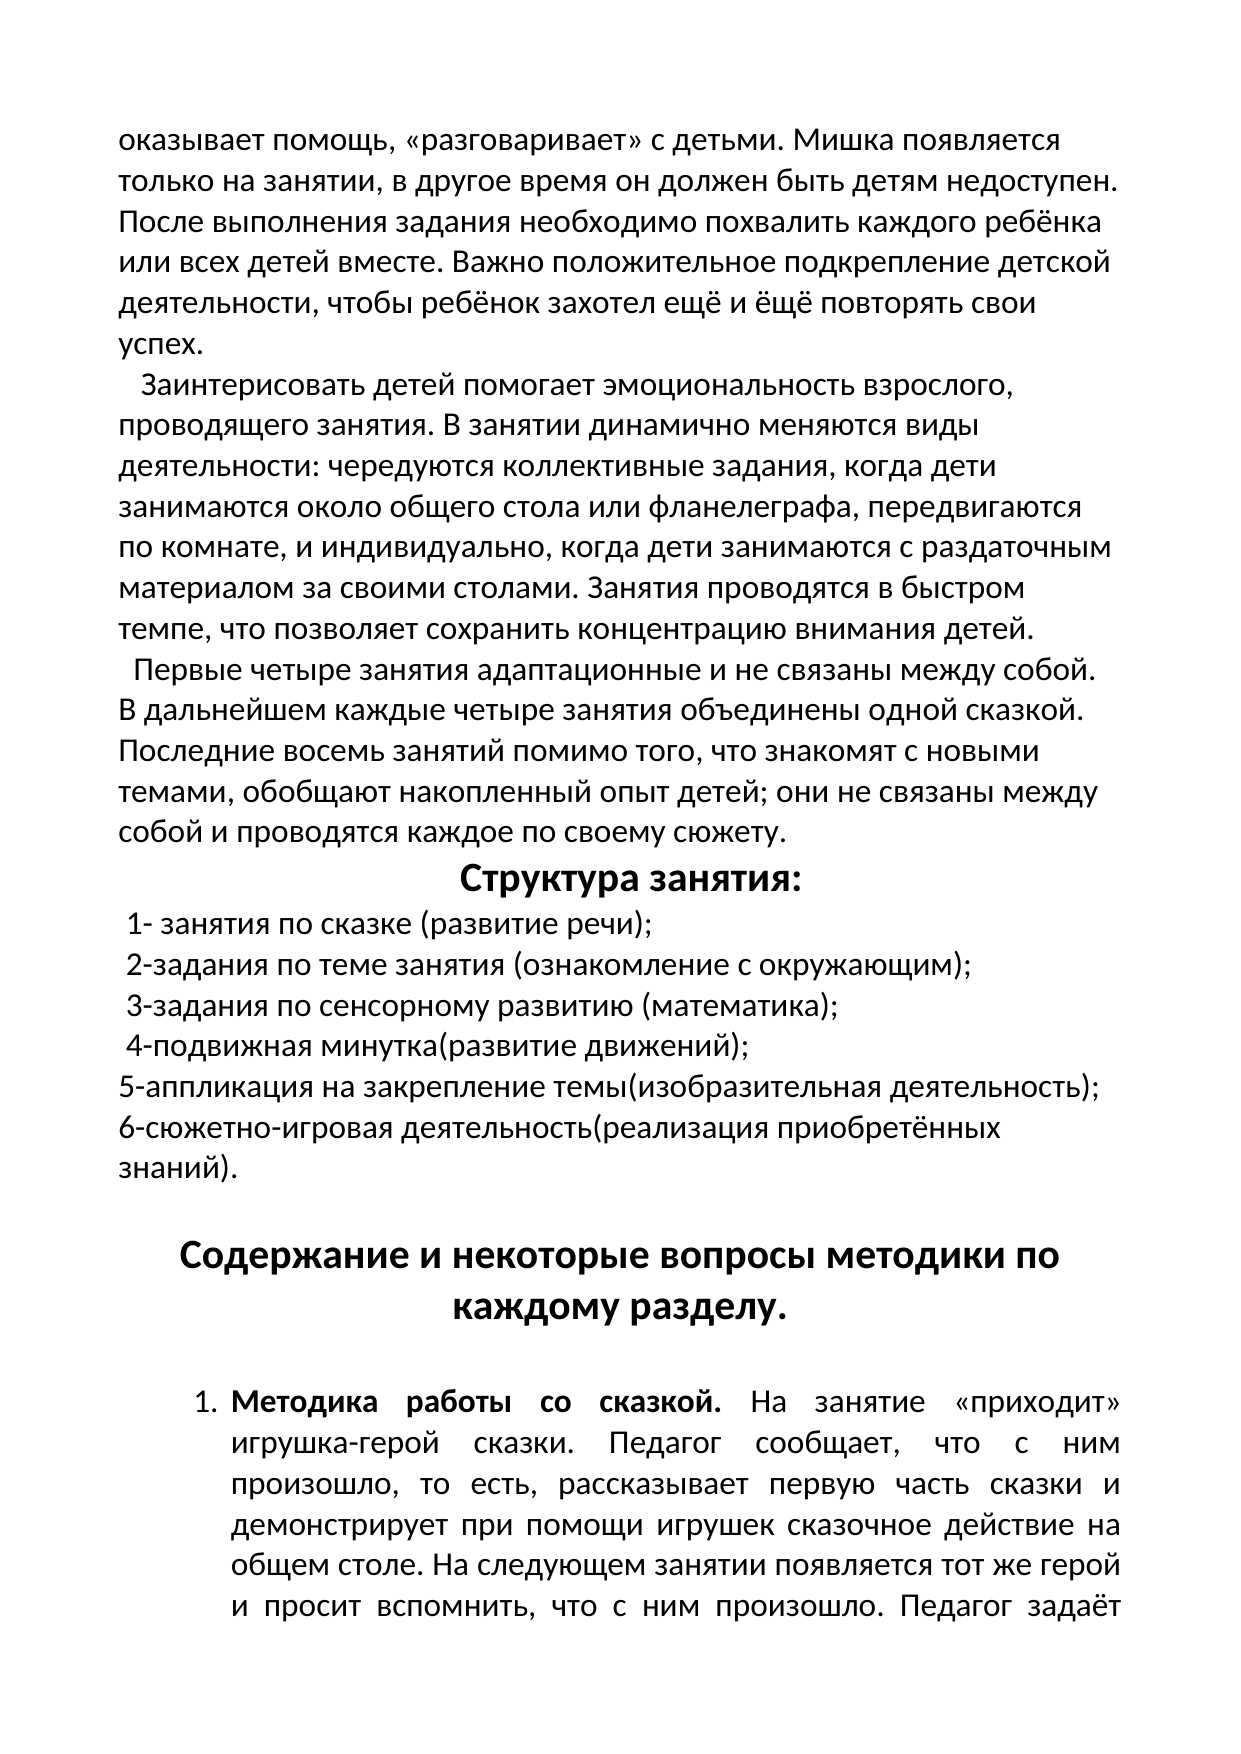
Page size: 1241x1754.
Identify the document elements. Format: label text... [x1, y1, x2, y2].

list Методика работы со сказкой. На занятие «приходит» игрушка-герой сказки. Педагог сообщает, что с ним произошло, то есть, рассказывает первую часть сказки и демонстрирует при помощи игрушек сказочное действие на общем столе. На следующем занятии появляется тот же герой и просит вспомнить, что с ним произошло. Педагог задаёт [193, 1380, 1122, 1625]
text 2-задания по теме занятия (ознакомление с окружающим); [118, 943, 1122, 983]
text Содержание и некоторые вопросы методики по каждому разделу. [118, 1228, 1122, 1329]
text В дальнейшем каждые четыре занятия объединены одной сказкой. Последние восемь занятий помимо того, что знакомят с новыми темами, обобщают накопленный опыт детей; они не связаны между собой и проводятся каждое по своему сюжету. [118, 688, 1122, 851]
text Структура занятия: [118, 851, 1122, 902]
text Первые четыре занятия адаптационные и не связаны между собой. [118, 648, 1122, 688]
text 3-задания по сенсорному развитию (математика); [118, 983, 1122, 1024]
text 4-подвижная минутка(развитие движений); [118, 1024, 1122, 1065]
text 1- занятия по сказке (развитие речи); [118, 902, 1122, 943]
text Заинтерисовать детей помогает эмоциональность взрослого, проводящего занятия. В занятии динамично меняются виды деятельности: чередуются коллективные задания, когда дети занимаются около общего стола или фланелеграфа, передвигаются по комнате, и индивидуально, когда дети занимаются с раздаточным материалом за своими столами. Занятия проводятся в быстром темпе, что позволяет сохранить концентрацию внимания детей. [118, 362, 1122, 648]
text оказывает помощь, «разговаривает» с детьми. Мишка появляется только на занятии, в другое время он должен быть детям недоступен. После выполнения задания необходимо похвалить каждого ребёнка или всех детей вместе. Важно положительное подкрепление детской деятельности, чтобы ребёнок захотел ещё и ёщё повторять свои успех. [118, 118, 1122, 362]
text 5-аппликация на закрепление темы(изобразительная деятельность); [118, 1065, 1122, 1106]
text 6-сюжетно-игровая деятельность(реализация приобретённых знаний). [118, 1106, 1122, 1187]
